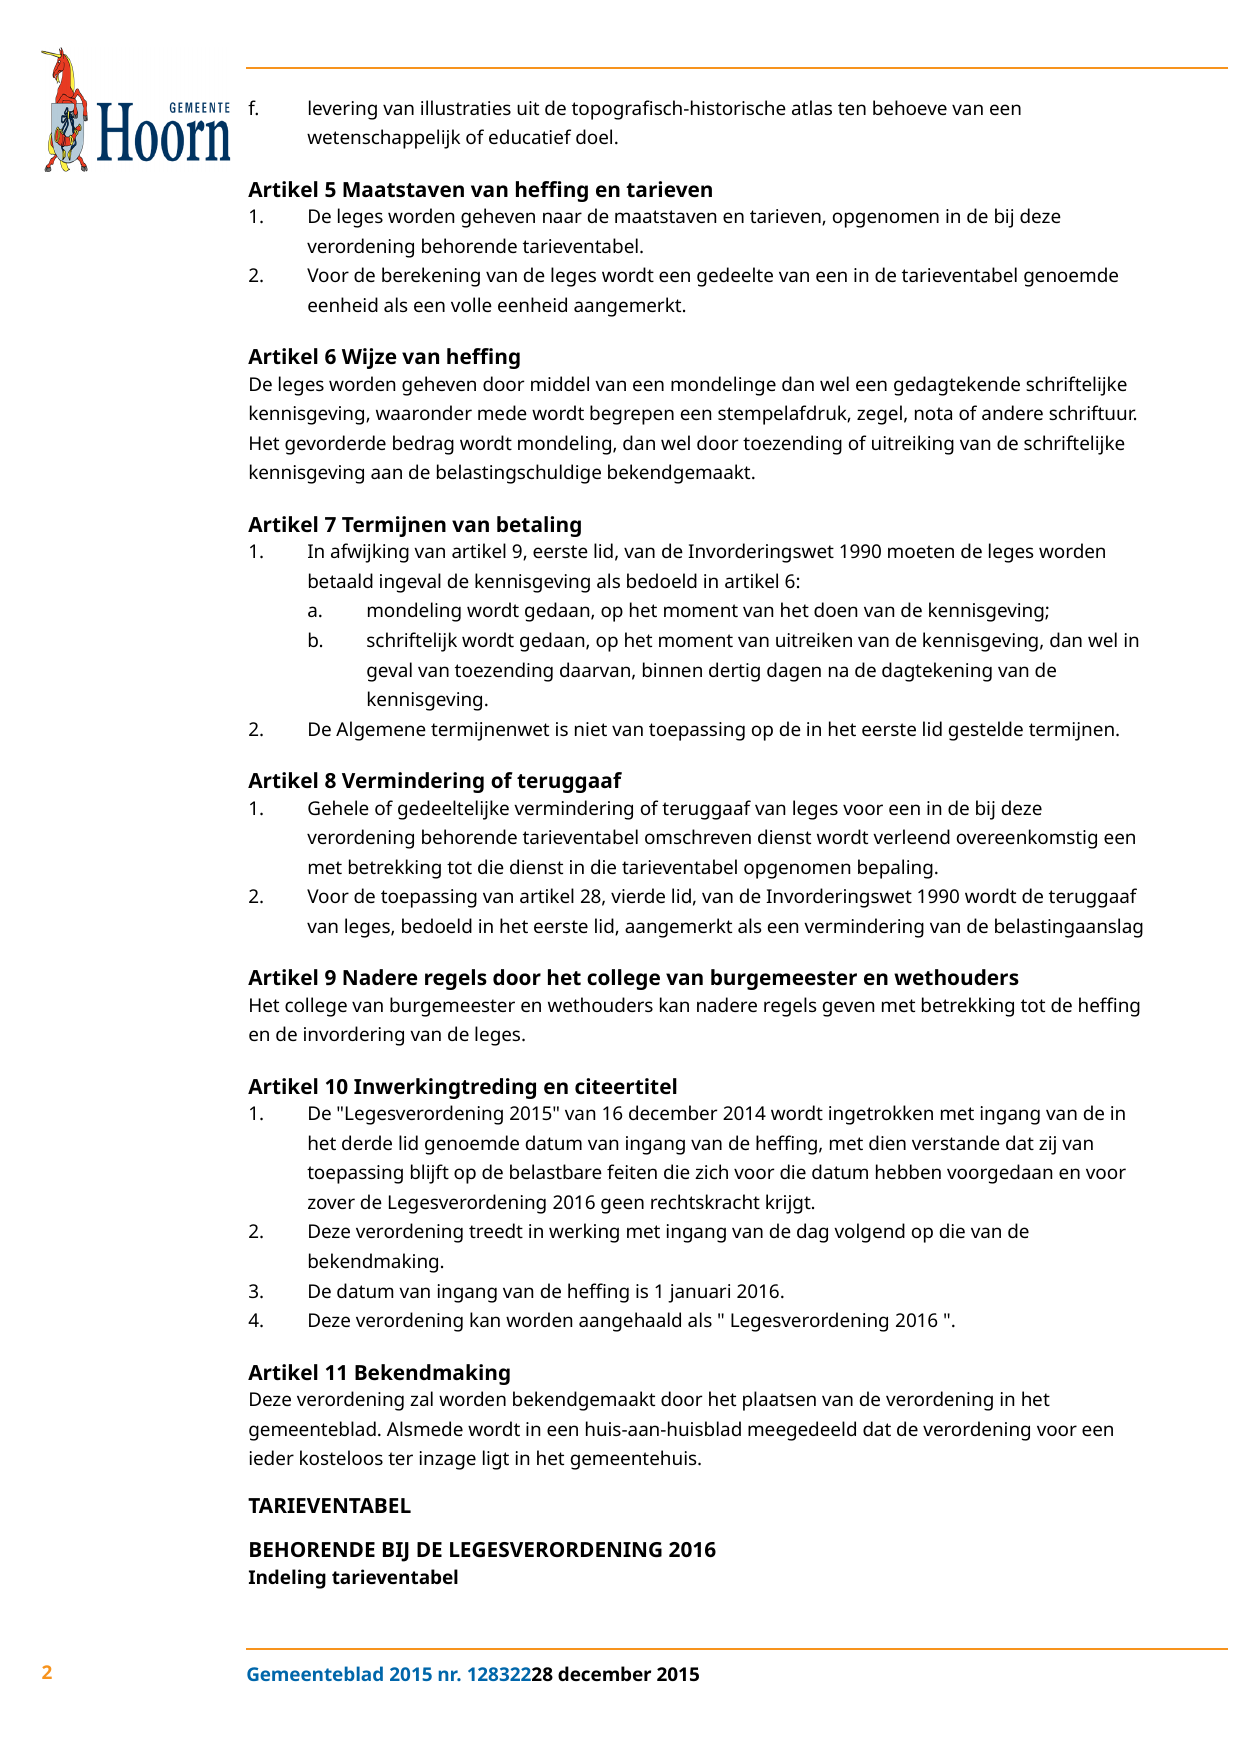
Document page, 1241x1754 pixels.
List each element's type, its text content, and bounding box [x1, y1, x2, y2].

list De datum van ingang van de heffing is 1 januari 2016. [248, 1278, 1152, 1304]
list levering van illustraties uit de topografisch-historische atlas ten behoeve van een wetenschappelijk of educatief doel. [248, 95, 1152, 150]
text Artikel 5 Maatstaven van heffing en tarieven [248, 175, 1152, 203]
text Artikel 8 Vermindering of teruggaaf [248, 766, 1152, 795]
list Deze verordening treedt in werking met ingang van de dag volgend op die van de bekendmaking. [248, 1219, 1152, 1274]
list De Algemene termijnenwet is niet van toepassing op de in het eerste lid gestelde termijnen. [248, 716, 1152, 742]
list De leges worden geheven naar de maatstaven en tarieven, opgenomen in de bij deze verordening behorende tarieventabel. [248, 203, 1152, 258]
picture [41, 47, 231, 172]
list mondeling wordt gedaan, op het moment van het doen van de kennisgeving; [307, 598, 1152, 623]
list Voor de toepassing van artikel 28, vierde lid, van de Invorderingswet 1990 wordt de teruggaaf van leges, bedoeld in het eerste lid, aangemerkt als een vermindering van de belastingaanslag [248, 883, 1152, 939]
text Artikel 10 Inwerkingtreding en citeertitel [248, 1072, 1152, 1100]
list In afwijking van artikel 9, eerste lid, van de Invorderingswet 1990 moeten de leges worden betaald ingeval de kennisgeving als bedoeld in artikel 6: [248, 538, 1152, 594]
text Artikel 11 Bekendmaking [248, 1358, 1152, 1386]
list Voor de berekening van de leges wordt een gedeelte van een in de tarieventabel genoemde eenheid als een volle eenheid aangemerkt. [248, 262, 1152, 318]
text Artikel 7 Termijnen van betaling [248, 510, 1152, 538]
table_header Indeling tarieventabel [248, 1564, 975, 1590]
table_header [975, 1564, 1152, 1590]
text Het college van burgemeester en wethouders kan nadere regels geven met betrekking tot de heffing en de invordering van de leges. [248, 992, 1152, 1047]
list Deze verordening kan worden aangehaald als " Legesverordening 2016 ". [248, 1307, 1152, 1333]
text TARIEVENTABEL [248, 1491, 1152, 1519]
text De leges worden geheven door middel van een mondelinge dan wel een gedagtekende schriftelijke kennisgeving, waaronder mede wordt begrepen een stempelafdruk, zegel, nota of andere schriftuur. Het gevorderde bedrag wordt mondeling, dan wel door toezending of uitreiking van de schriftelijke kennisgeving aan de belastingschuldige bekendgemaakt. [248, 371, 1152, 485]
list schriftelijk wordt gedaan, op het moment van uitreiken van de kennisgeving, dan wel in geval van toezending daarvan, binnen dertig dagen na de dagtekening van de kennisgeving. [307, 627, 1152, 712]
text BEHORENDE BIJ DE LEGESVERORDENING 2016 [248, 1536, 1152, 1564]
text Artikel 6 Wijze van heffing [248, 342, 1152, 371]
list De "Legesverordening 2015" van 16 december 2014 wordt ingetrokken met ingang van de in het derde lid genoemde datum van ingang van de heffing, met dien verstande dat zij van toepassing blijft op de belastbare feiten die zich voor die datum hebben voorgedaan en voor zover de Legesverordening 2016 geen rechtskracht krijgt. [248, 1100, 1152, 1215]
list Gehele of gedeeltelijke vermindering of teruggaaf van leges voor een in de bij deze verordening behorende tarieventabel omschreven dienst wordt verleend overeenkomstig een met betrekking tot die dienst in die tarieventabel opgenomen bepaling. [248, 795, 1152, 880]
text Deze verordening zal worden bekendgemaakt door het plaatsen van de verordening in het gemeenteblad. Alsmede wordt in een huis-aan-huisblad meegedeeld dat de verordening voor een ieder kosteloos ter inzage ligt in het gemeentehuis. [248, 1386, 1152, 1471]
text Artikel 9 Nadere regels door het college van burgemeester en wethouders [248, 963, 1152, 992]
